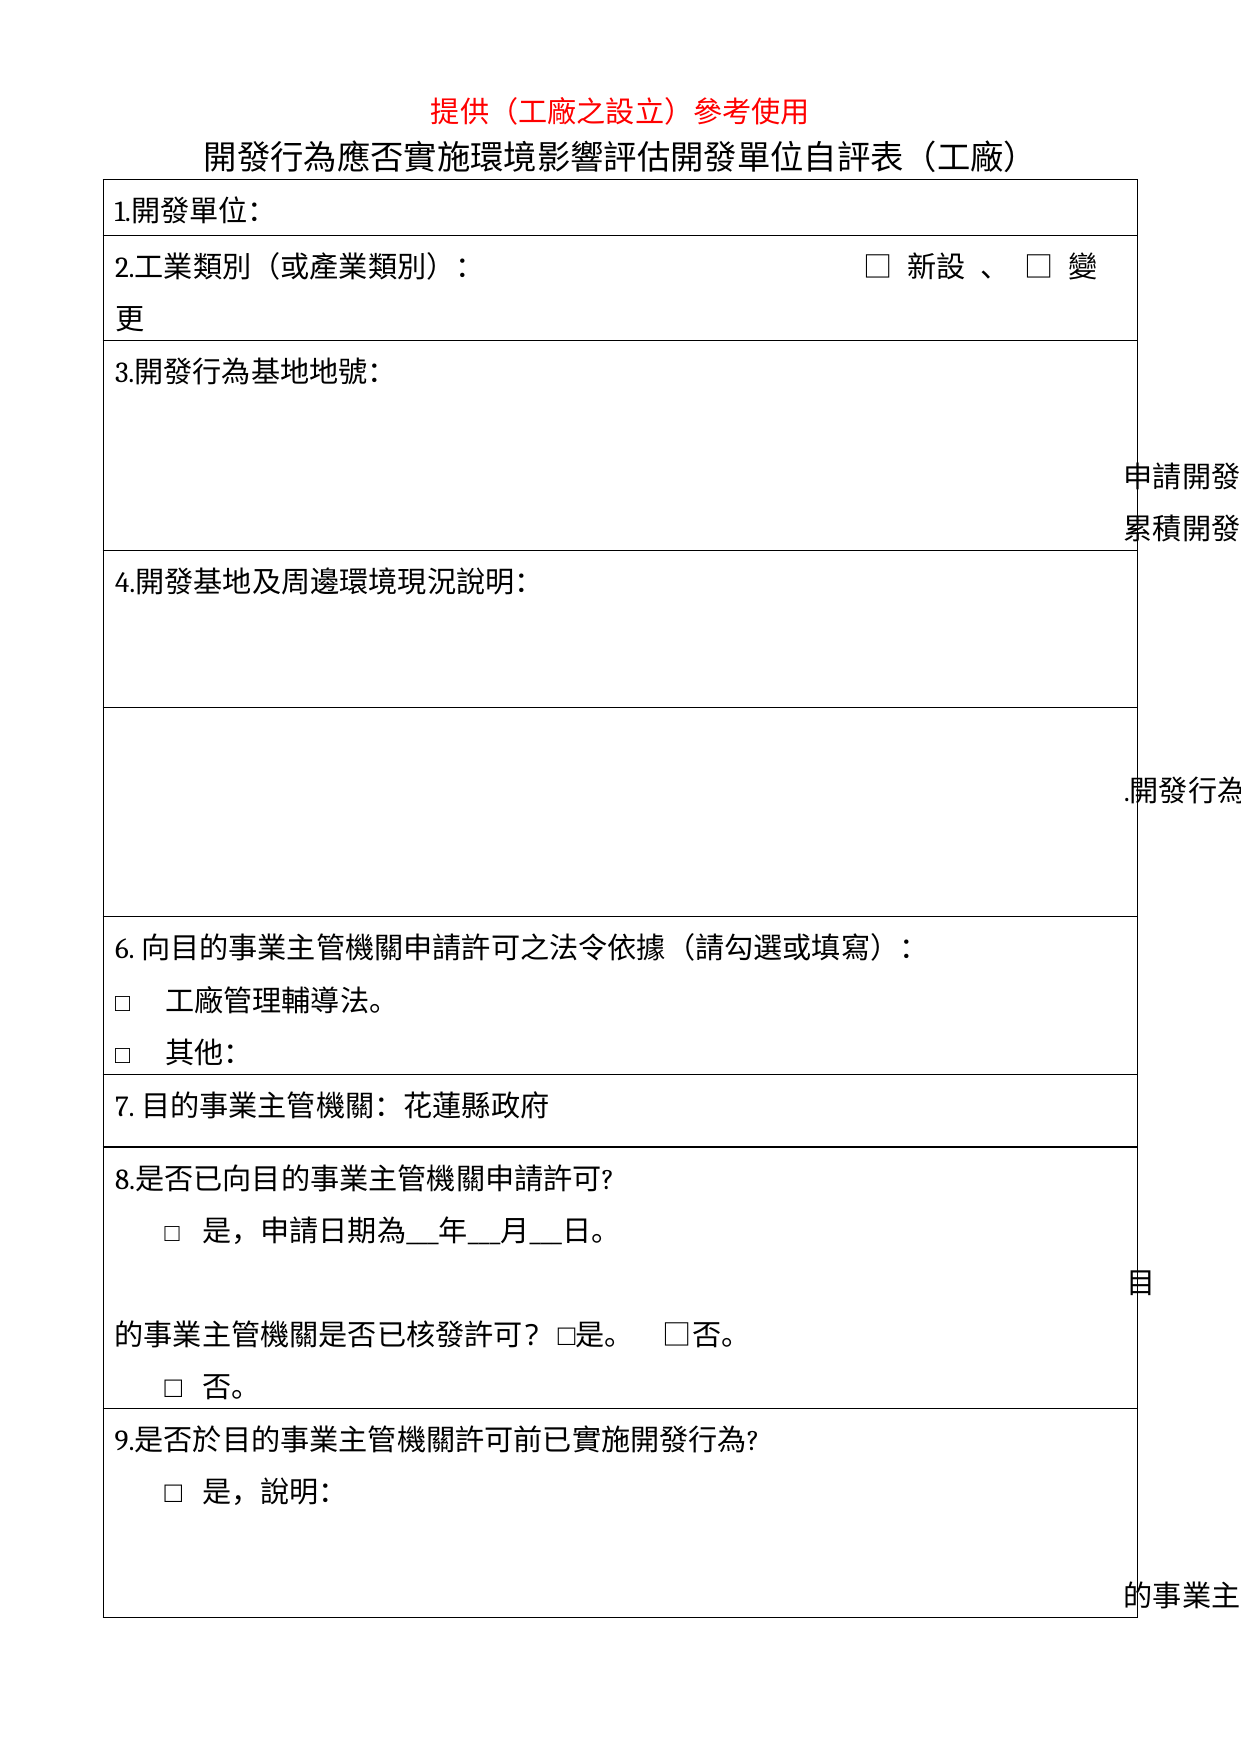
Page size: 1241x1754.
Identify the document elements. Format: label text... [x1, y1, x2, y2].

text 開發行為應否實施環境影響評估開發單位自評表（工廠） [187, 131, 1053, 179]
text 提供（工廠之設立）參考使用 [187, 89, 1053, 131]
table_cell 4.開發基地及周邊環境現況說明： [104, 551, 1137, 707]
table_cell 6. 向目的事業主管機關申請許可之法令依據（請勾選或填寫）： 工廠管理輔導法。 其他： [104, 917, 1137, 1073]
table_cell 2.工業類別（或產業類別）： □ 新設 、 □ 變更 [104, 236, 1137, 340]
table_cell 3.開發行為基地地號： 申請開發面積（規模）： 累積開發面積（規模）： [104, 341, 1137, 549]
table_cell 7. 目的事業主管機關：花蓮縣政府 [104, 1075, 1137, 1146]
table_header 1.開發單位： [104, 180, 1137, 235]
table_cell 8.是否已向目的事業主管機關申請許可? 是，申請日期為___年___月___日。 目的事業主管機關是否已核發許可? □是。 □否。 否。 [104, 1148, 1137, 1408]
table_cell 9.是否於目的事業主管機關許可前已實施開發行為? 是，說明： 目的事業主管機關是否已依主管法令查處? □是，說明： □否。 否。 [104, 1409, 1137, 1617]
table_cell 5.開發行為內容：（申請變更者，請說明原開發行為內容及本次申請內容） [104, 708, 1137, 916]
